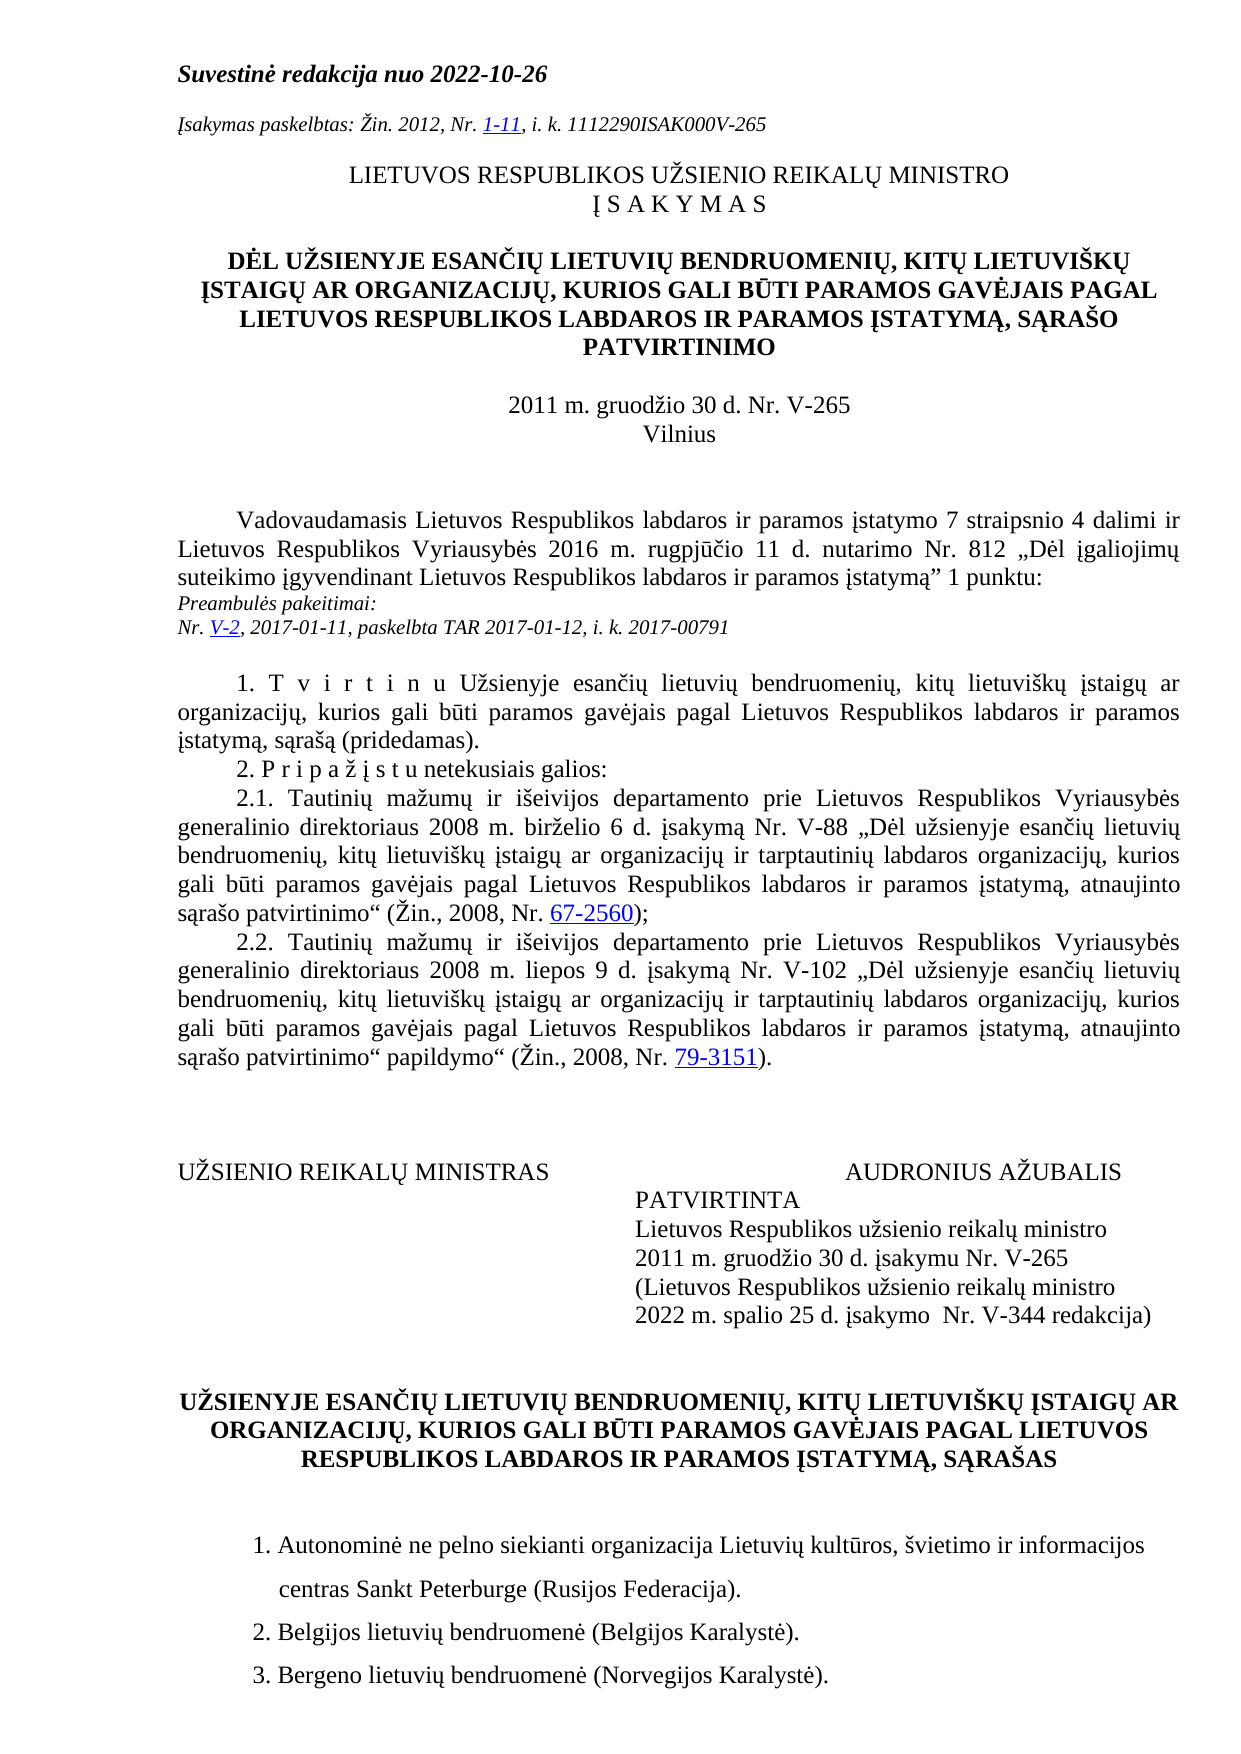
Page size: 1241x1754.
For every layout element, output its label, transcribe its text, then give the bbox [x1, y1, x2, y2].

text 2022 m. spalio 25 d. įsakymo Nr. V-344 redakcija) [635, 1301, 1181, 1329]
text 1. T v i r t i n u Užsienyje esančių lietuvių bendruomenių, kitų lietuviškų įstaigų ar organizacijų, kurios gali būti paramos gavėjais pagal Lietuvos Respublikos labdaros ir paramos įstatymą, sąrašą (pridedamas). [177, 668, 1181, 754]
text Suvestinė redakcija nuo 2022-10-26 [177, 59, 1181, 88]
text 2011 m. gruodžio 30 d. įsakymu Nr. V-265 [635, 1243, 1181, 1272]
text 2011 m. gruodžio 30 d. Nr. V-265 [177, 390, 1181, 419]
text Vilnius [177, 419, 1181, 447]
text LIETUVOS RESPUBLIKOS UŽSIENIO REIKALŲ MINISTRO [177, 160, 1181, 189]
text Preambulės pakeitimai: [177, 591, 1181, 615]
text Įsakymas paskelbtas: Žin. 2012, Nr. 1-11, i. k. 1112290ISAK000V-265 [177, 112, 1181, 136]
text (Lietuvos Respublikos užsienio reikalų ministro [635, 1272, 1181, 1301]
text Užsienio reikalų ministras Audronius Ažubalis [177, 1157, 1181, 1186]
text Lietuvos Respublikos užsienio reikalų ministro [635, 1214, 1181, 1243]
text UŽSIENYJE ESANČIŲ LIETUVIŲ BENDRUOMENIŲ, KITŲ LIETUVIŠKŲ ĮSTAIGŲ AR ORGANIZACIJŲ, KURIOS GALI BŪTI PARAMOS GAVĖJAIS PAGAL LIETUVOS RESPUBLIKOS LABDAROS IR PARAMOS ĮSTATYMĄ, SĄRAŠAS [177, 1387, 1181, 1473]
text PATVIRTINTA [635, 1186, 1181, 1214]
text 2. P r i p a ž į s t u netekusiais galios: [177, 754, 1181, 783]
text 2. Belgijos lietuvių bendruomenė (Belgijos Karalystė). [252, 1617, 1181, 1646]
text DĖL UŽSIENYJE ESANČIŲ LIETUVIŲ BENDRUOMENIŲ, KITŲ LIETUVIŠKŲ ĮSTAIGŲ AR ORGANIZACIJŲ, KURIOS GALI BŪTI PARAMOS GAVĖJAIS PAGAL LIETUVOS RESPUBLIKOS LABDAROS IR PARAMOS ĮSTATYMĄ, SĄRAŠO PATVIRTINIMO [177, 246, 1181, 361]
text 1. Autonominė ne pelno siekianti organizacija Lietuvių kultūros, švietimo ir informacijos centras Sankt Peterburge (Rusijos Federacija). [252, 1531, 1181, 1602]
text Vadovaudamasis Lietuvos Respublikos labdaros ir paramos įstatymo 7 straipsnio 4 dalimi ir Lietuvos Respublikos Vyriausybės 2016 m. rugpjūčio 11 d. nutarimo Nr. 812 „Dėl įgaliojimų suteikimo įgyvendinant Lietuvos Respublikos labdaros ir paramos įstatymą” 1 punktu: [177, 505, 1181, 591]
text Į S A K Y M A S [177, 189, 1181, 217]
text Nr. V-2, 2017-01-11, paskelbta TAR 2017-01-12, i. k. 2017-00791 [177, 615, 1181, 639]
text 3. Bergeno lietuvių bendruomenė (Norvegijos Karalystė). [252, 1660, 1181, 1689]
text 2.1. Tautinių mažumų ir išeivijos departamento prie Lietuvos Respublikos Vyriausybės generalinio direktoriaus 2008 m. birželio 6 d. įsakymą Nr. V-88 „Dėl užsienyje esančių lietuvių bendruomenių, kitų lietuviškų įstaigų ar organizacijų ir tarptautinių labdaros organizacijų, kurios gali būti paramos gavėjais pagal Lietuvos Respublikos labdaros ir paramos įstatymą, atnaujinto sąrašo patvirtinimo“ (Žin., 2008, Nr. 67-2560); [177, 783, 1181, 927]
text 2.2. Tautinių mažumų ir išeivijos departamento prie Lietuvos Respublikos Vyriausybės generalinio direktoriaus 2008 m. liepos 9 d. įsakymą Nr. V-102 „Dėl užsienyje esančių lietuvių bendruomenių, kitų lietuviškų įstaigų ar organizacijų ir tarptautinių labdaros organizacijų, kurios gali būti paramos gavėjais pagal Lietuvos Respublikos labdaros ir paramos įstatymą, atnaujinto sąrašo patvirtinimo“ papildymo“ (Žin., 2008, Nr. 79-3151). [177, 927, 1181, 1071]
